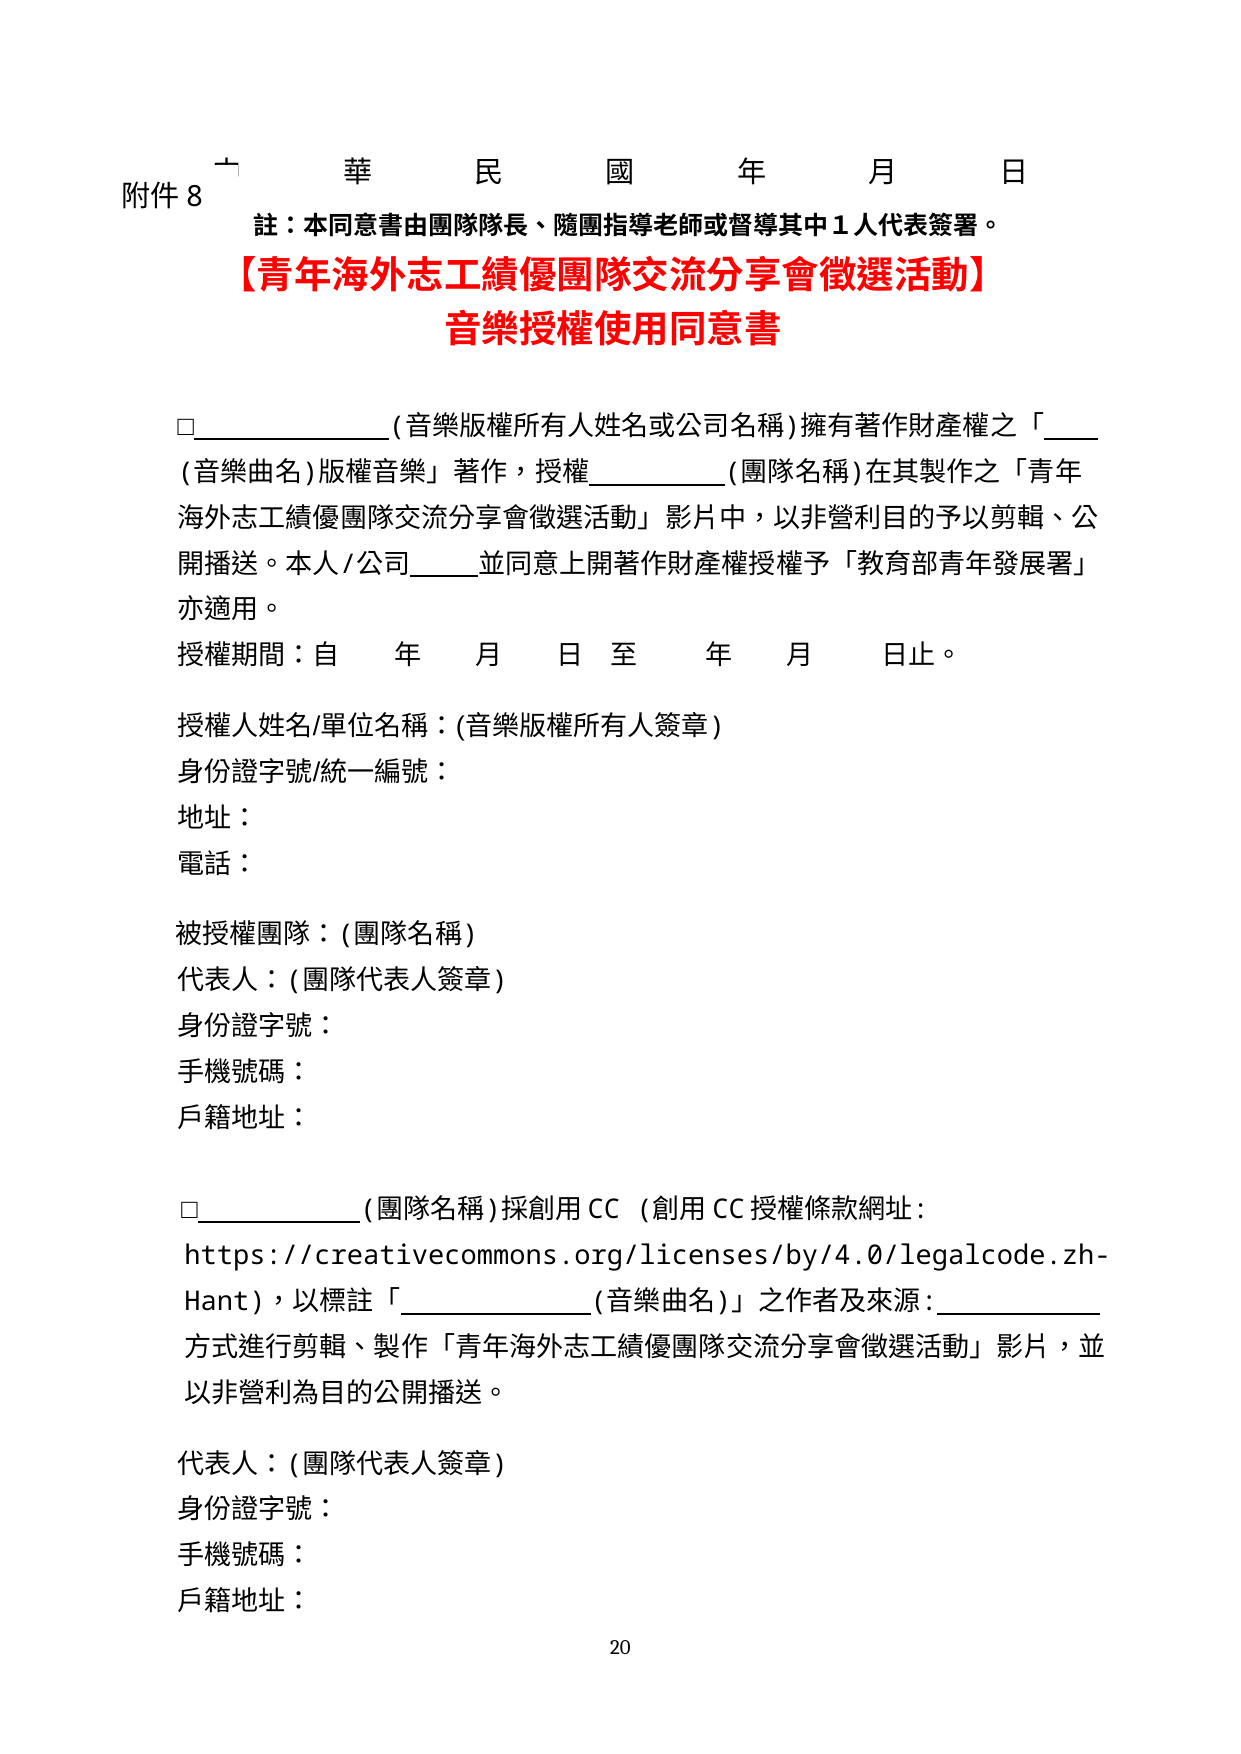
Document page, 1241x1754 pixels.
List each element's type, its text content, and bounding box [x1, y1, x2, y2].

text 手機號碼： [148, 1045, 1092, 1091]
text 地址： [148, 791, 1092, 836]
text □ (音樂版權所有人姓名或公司名稱)擁有著作財產權之「 (音樂曲名)版權音樂」著作，授權 (團隊名稱)在其製作之「青年海外志工績優團隊交流分享會徵選活動」影片中，以非營利目的予以剪輯、公開播送。本人/公司 並同意上開著作財產權授權予「教育部青年發展署」亦適用。 [177, 399, 1107, 628]
text 手機號碼： [148, 1528, 1092, 1574]
text 【青年海外志工績優團隊交流分享會徵選活動】 [106, 165, 238, 223]
text 附件8 [121, 172, 223, 215]
text 身份證字號/統一編號： [148, 745, 1092, 791]
text 電話： [148, 836, 1092, 882]
text 被授權團隊：(團隊名稱) [148, 907, 1092, 953]
text 代表人：(團隊代表人簽章) [148, 953, 1092, 999]
text □ (團隊名稱)採創用CC (創用CC授權條款網址: https://creativecommons.org/licenses/by/4.0/legalcode.zh-Hant)，以標註「 (音樂曲名)」之作者及來源: 方式進行剪輯、製作「青年海外志工績優團隊交流分享會徵選活動」影片，並以非營利為目的公開播送。 [181, 1182, 1122, 1411]
text 授權期間：自 年 月 日 至 年 月 日止。 [177, 628, 1107, 674]
text 中 華 民 國 年 月 日 [198, 141, 1042, 193]
text 身份證字號： [148, 1482, 1092, 1528]
text 授權人姓名/單位名稱：(音樂版權所有人簽章) [148, 699, 1092, 745]
text 音樂授權使用同意書 [133, 299, 1092, 353]
text 戶籍地址： [148, 1091, 1092, 1136]
text 註：本同意書由團隊隊長、隨團指導老師或督導其中１人代表簽署。 [223, 193, 1033, 245]
text 代表人：(團隊代表人簽章) [148, 1436, 1092, 1482]
text 【青年海外志工績優團隊交流分享會徵選活動】 [133, 245, 1092, 299]
text 戶籍地址： [148, 1574, 1092, 1620]
text 身份證字號： [148, 999, 1092, 1045]
